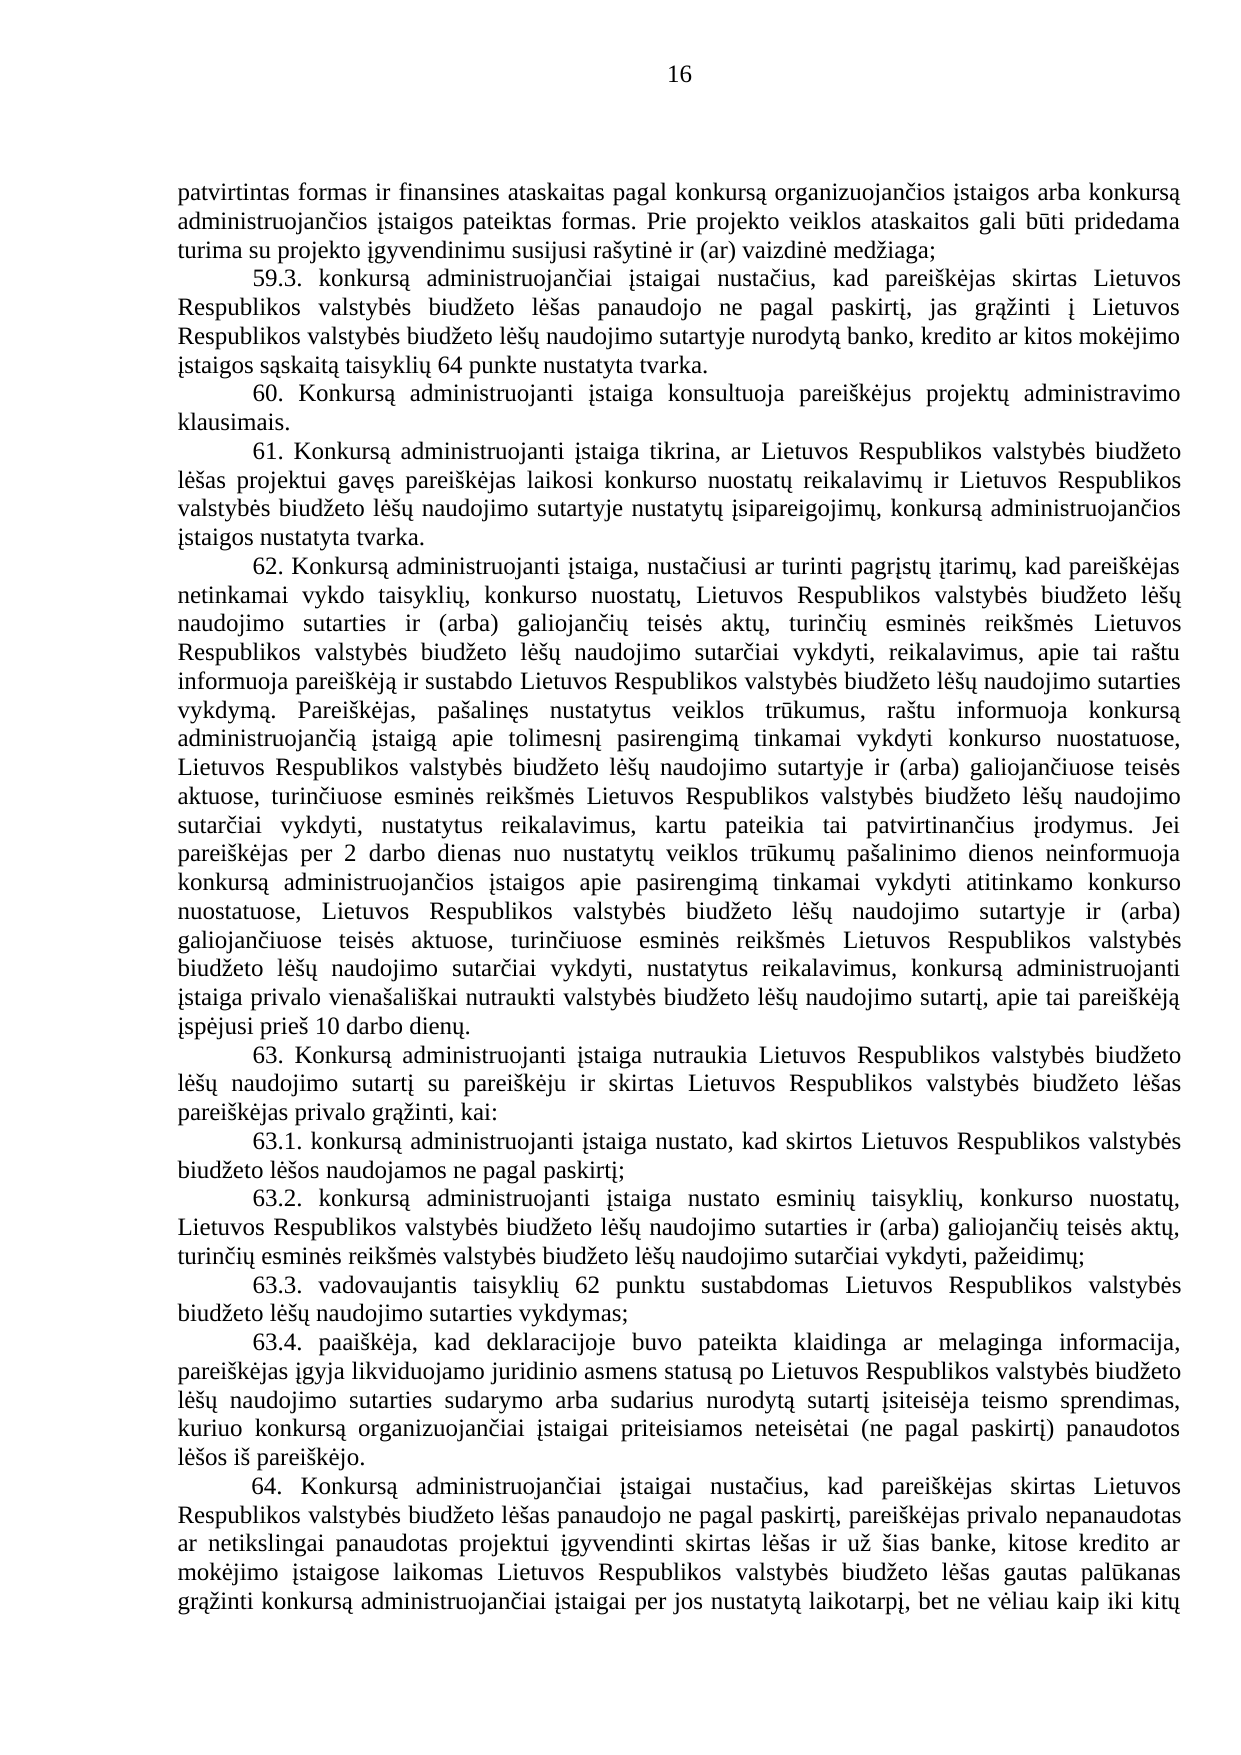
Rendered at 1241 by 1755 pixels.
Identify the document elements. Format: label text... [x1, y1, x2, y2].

text patvirtintas formas ir finansines ataskaitas pagal konkursą organizuojančios įstaigos arba konkursą administruojančios įstaigos pateiktas formas. Prie projekto veiklos ataskaitos gali būti pridedama turima su projekto įgyvendinimu susijusi rašytinė ir (ar) vaizdinė medžiaga; [177, 177, 1181, 263]
text 62. Konkursą administruojanti įstaiga, nustačiusi ar turinti pagrįstų įtarimų, kad pareiškėjas netinkamai vykdo taisyklių, konkurso nuostatų, Lietuvos Respublikos valstybės biudžeto lėšų naudojimo sutarties ir (arba) galiojančių teisės aktų, turinčių esminės reikšmės Lietuvos Respublikos valstybės biudžeto lėšų naudojimo sutarčiai vykdyti, reikalavimus, apie tai raštu informuoja pareiškėją ir sustabdo Lietuvos Respublikos valstybės biudžeto lėšų naudojimo sutarties vykdymą. Pareiškėjas, pašalinęs nustatytus veiklos trūkumus, raštu informuoja konkursą administruojančią įstaigą apie tolimesnį pasirengimą tinkamai vykdyti konkurso nuostatuose, Lietuvos Respublikos valstybės biudžeto lėšų naudojimo sutartyje ir (arba) galiojančiuose teisės aktuose, turinčiuose esminės reikšmės Lietuvos Respublikos valstybės biudžeto lėšų naudojimo sutarčiai vykdyti, nustatytus reikalavimus, kartu pateikia tai patvirtinančius įrodymus. Jei pareiškėjas per 2 darbo dienas nuo nustatytų veiklos trūkumų pašalinimo dienos neinformuoja konkursą administruojančios įstaigos apie pasirengimą tinkamai vykdyti atitinkamo konkurso nuostatuose, Lietuvos Respublikos valstybės biudžeto lėšų naudojimo sutartyje ir (arba) galiojančiuose teisės aktuose, turinčiuose esminės reikšmės Lietuvos Respublikos valstybės biudžeto lėšų naudojimo sutarčiai vykdyti, nustatytus reikalavimus, konkursą administruojanti įstaiga privalo vienašališkai nutraukti valstybės biudžeto lėšų naudojimo sutartį, apie tai pareiškėją įspėjusi prieš 10 darbo dienų. [177, 551, 1181, 1040]
text 63.4. paaiškėja, kad deklaracijoje buvo pateikta klaidinga ar melaginga informacija, pareiškėjas įgyja likviduojamo juridinio asmens statusą po Lietuvos Respublikos valstybės biudžeto lėšų naudojimo sutarties sudarymo arba sudarius nurodytą sutartį įsiteisėja teismo sprendimas, kuriuo konkursą organizuojančiai įstaigai priteisiamos neteisėtai (ne pagal paskirtį) panaudotos lėšos iš pareiškėjo. [177, 1327, 1181, 1471]
text 63.1. konkursą administruojanti įstaiga nustato, kad skirtos Lietuvos Respublikos valstybės biudžeto lėšos naudojamos ne pagal paskirtį; [177, 1126, 1181, 1183]
text 63. Konkursą administruojanti įstaiga nutraukia Lietuvos Respublikos valstybės biudžeto lėšų naudojimo sutartį su pareiškėju ir skirtas Lietuvos Respublikos valstybės biudžeto lėšas pareiškėjas privalo grąžinti, kai: [177, 1040, 1181, 1126]
text 60. Konkursą administruojanti įstaiga konsultuoja pareiškėjus projektų administravimo klausimais. [177, 378, 1181, 436]
text 64. Konkursą administruojančiai įstaigai nustačius, kad pareiškėjas skirtas Lietuvos Respublikos valstybės biudžeto lėšas panaudojo ne pagal paskirtį, pareiškėjas privalo nepanaudotas ar netikslingai panaudotas projektui įgyvendinti skirtas lėšas ir už šias banke, kitose kredito ar mokėjimo įstaigose laikomas Lietuvos Respublikos valstybės biudžeto lėšas gautas palūkanas grąžinti konkursą administruojančiai įstaigai per jos nustatytą laikotarpį, bet ne vėliau kaip iki kitų [177, 1471, 1181, 1615]
text 63.3. vadovaujantis taisyklių 62 punktu sustabdomas Lietuvos Respublikos valstybės biudžeto lėšų naudojimo sutarties vykdymas; [177, 1270, 1181, 1327]
text 63.2. konkursą administruojanti įstaiga nustato esminių taisyklių, konkurso nuostatų, Lietuvos Respublikos valstybės biudžeto lėšų naudojimo sutarties ir (arba) galiojančių teisės aktų, turinčių esminės reikšmės valstybės biudžeto lėšų naudojimo sutarčiai vykdyti, pažeidimų; [177, 1183, 1181, 1270]
text 59.3. konkursą administruojančiai įstaigai nustačius, kad pareiškėjas skirtas Lietuvos Respublikos valstybės biudžeto lėšas panaudojo ne pagal paskirtį, jas grąžinti į Lietuvos Respublikos valstybės biudžeto lėšų naudojimo sutartyje nurodytą banko, kredito ar kitos mokėjimo įstaigos sąskaitą taisyklių 64 punkte nustatyta tvarka. [177, 263, 1181, 378]
text 61. Konkursą administruojanti įstaiga tikrina, ar Lietuvos Respublikos valstybės biudžeto lėšas projektui gavęs pareiškėjas laikosi konkurso nuostatų reikalavimų ir Lietuvos Respublikos valstybės biudžeto lėšų naudojimo sutartyje nustatytų įsipareigojimų, konkursą administruojančios įstaigos nustatyta tvarka. [177, 436, 1181, 551]
